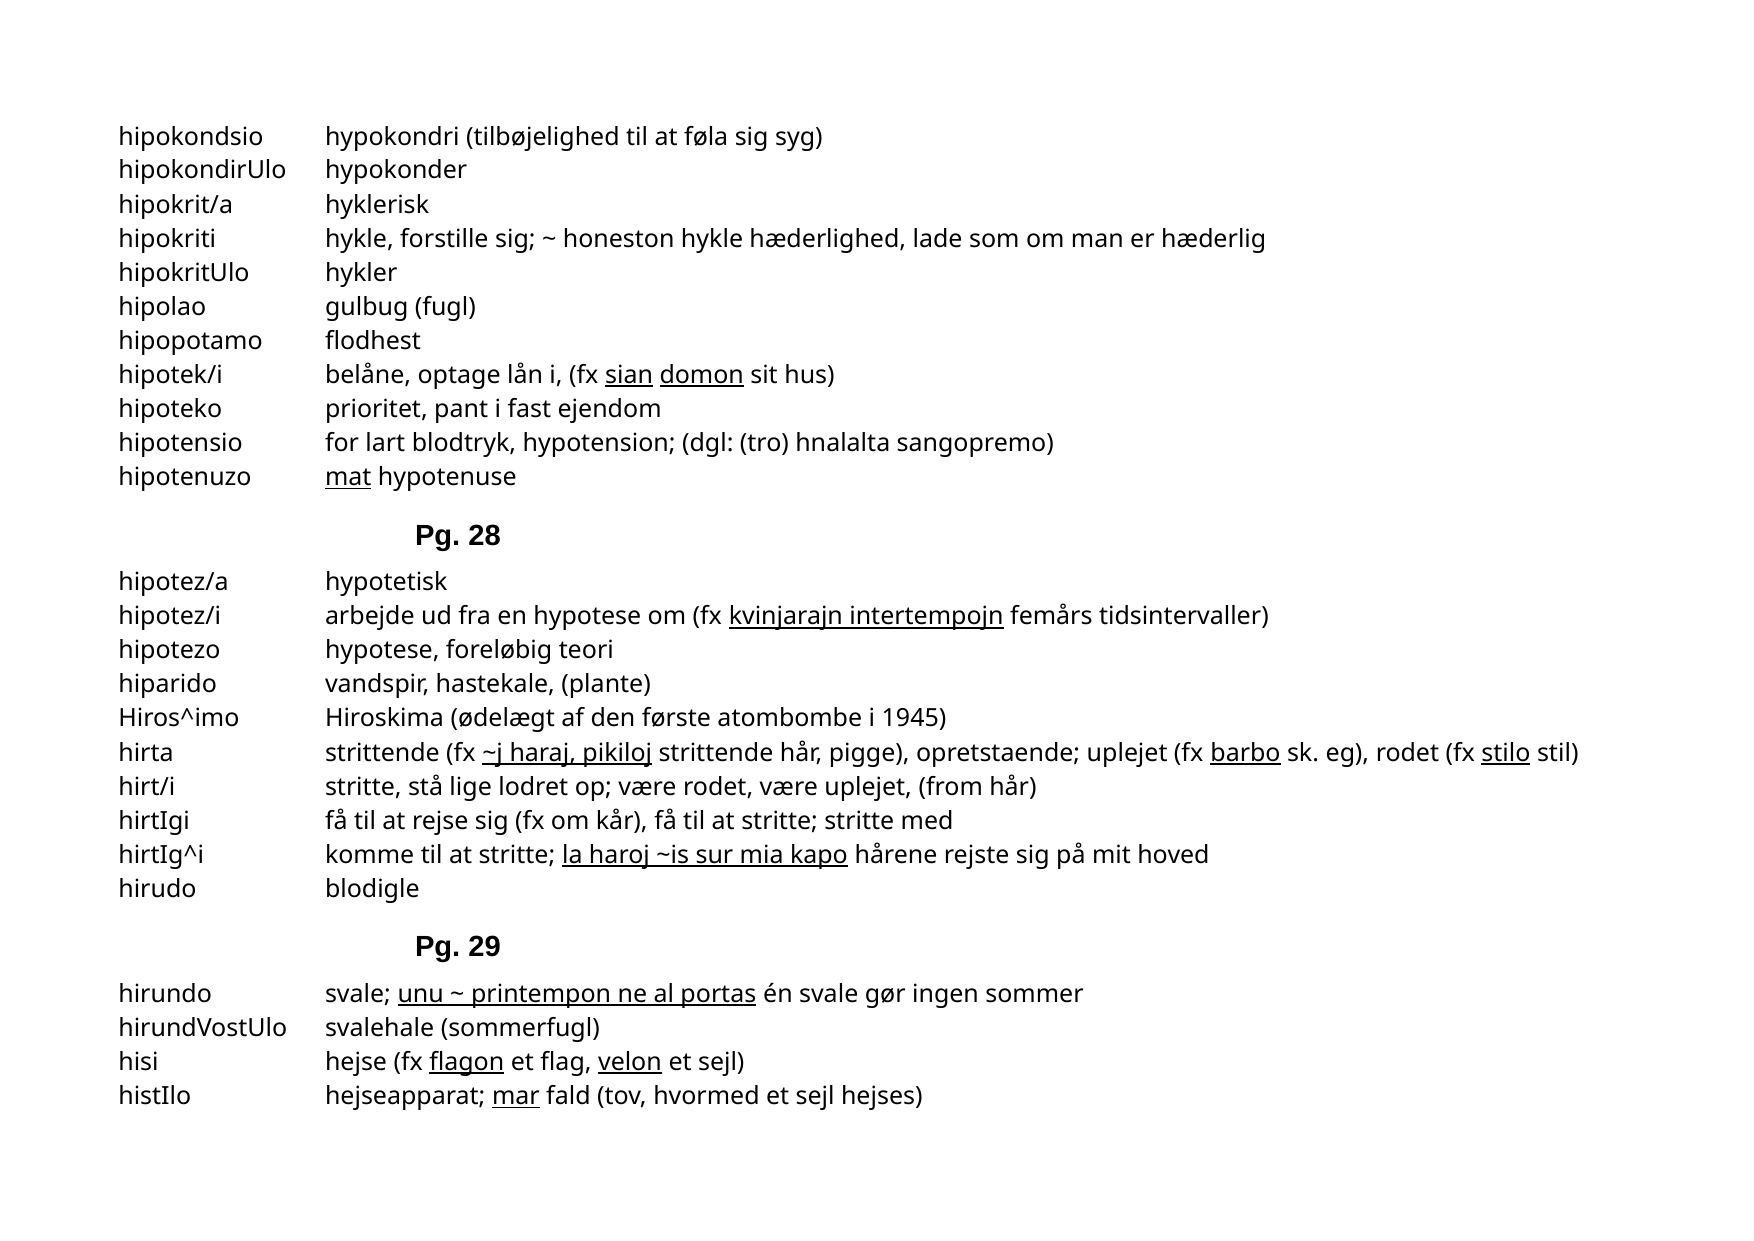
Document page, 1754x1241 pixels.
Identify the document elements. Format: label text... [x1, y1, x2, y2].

text hipopotamo flodhest [118, 322, 1636, 357]
text hipotek/i belåne, optage lån i, (fx sian domon sit hus) [118, 357, 1636, 391]
subtitle Pg. 29 [118, 929, 1636, 963]
text hipotezo hypotese, foreløbig teori [118, 632, 1636, 666]
text hirta strittende (fx ~j haraj, pikiloj strittende hår, pigge), opretstaende; uplejet (fx barbo sk. eg), rodet (fx stilo stil) [118, 734, 1636, 768]
text hipolao gulbug (fugl) [118, 288, 1636, 322]
text hipokondirUlo hypokonder [118, 152, 1636, 186]
text hiparido vandspir, hastekale, (plante) [118, 666, 1636, 700]
text hipoteko prioritet, pant i fast ejendom [118, 391, 1636, 425]
text Hiros^imo Hiroskima (ødelægt af den første atombombe i 1945) [118, 700, 1636, 734]
text hipokondsio hypokondri (tilbøjelighed til at føla sig syg) [118, 118, 1636, 152]
text hisi hejse (fx flagon et flag, velon et sejl) [118, 1044, 1636, 1078]
text hipotensio for lart blodtryk, hypotension; (dgl: (tro) hnalalta sangopremo) [118, 425, 1636, 459]
text hipokritUlo hykler [118, 254, 1636, 288]
text hirundVostUlo svalehale (sommerfugl) [118, 1009, 1636, 1044]
text hipotenuzo mat hypotenuse [118, 459, 1636, 493]
text hipokrit/a hyklerisk [118, 186, 1636, 220]
text histIlo hejseapparat; mar fald (tov, hvormed et sejl hejses) [118, 1078, 1636, 1112]
text hirudo blodigle [118, 870, 1636, 904]
text hirtIg^i komme til at stritte; la haroj ~is sur mia kapo hårene rejste sig på mit hoved [118, 836, 1636, 870]
text hirtIgi få til at rejse sig (fx om kår), få til at stritte; stritte med [118, 802, 1636, 836]
text hipotez/i arbejde ud fra en hypotese om (fx kvinjarajn intertempojn femårs tidsintervaller) [118, 598, 1636, 632]
text hirundo svale; unu ~ printempon ne al portas én svale gør ingen sommer [118, 976, 1636, 1009]
text hipotez/a hypotetisk [118, 564, 1636, 598]
text hirt/i stritte, stå lige lodret op; være rodet, være uplejet, (from hår) [118, 768, 1636, 802]
text hipokriti hykle, forstille sig; ~ honeston hykle hæderlighed, lade som om man er hæderlig [118, 220, 1636, 254]
subtitle Pg. 28 [118, 518, 1636, 551]
